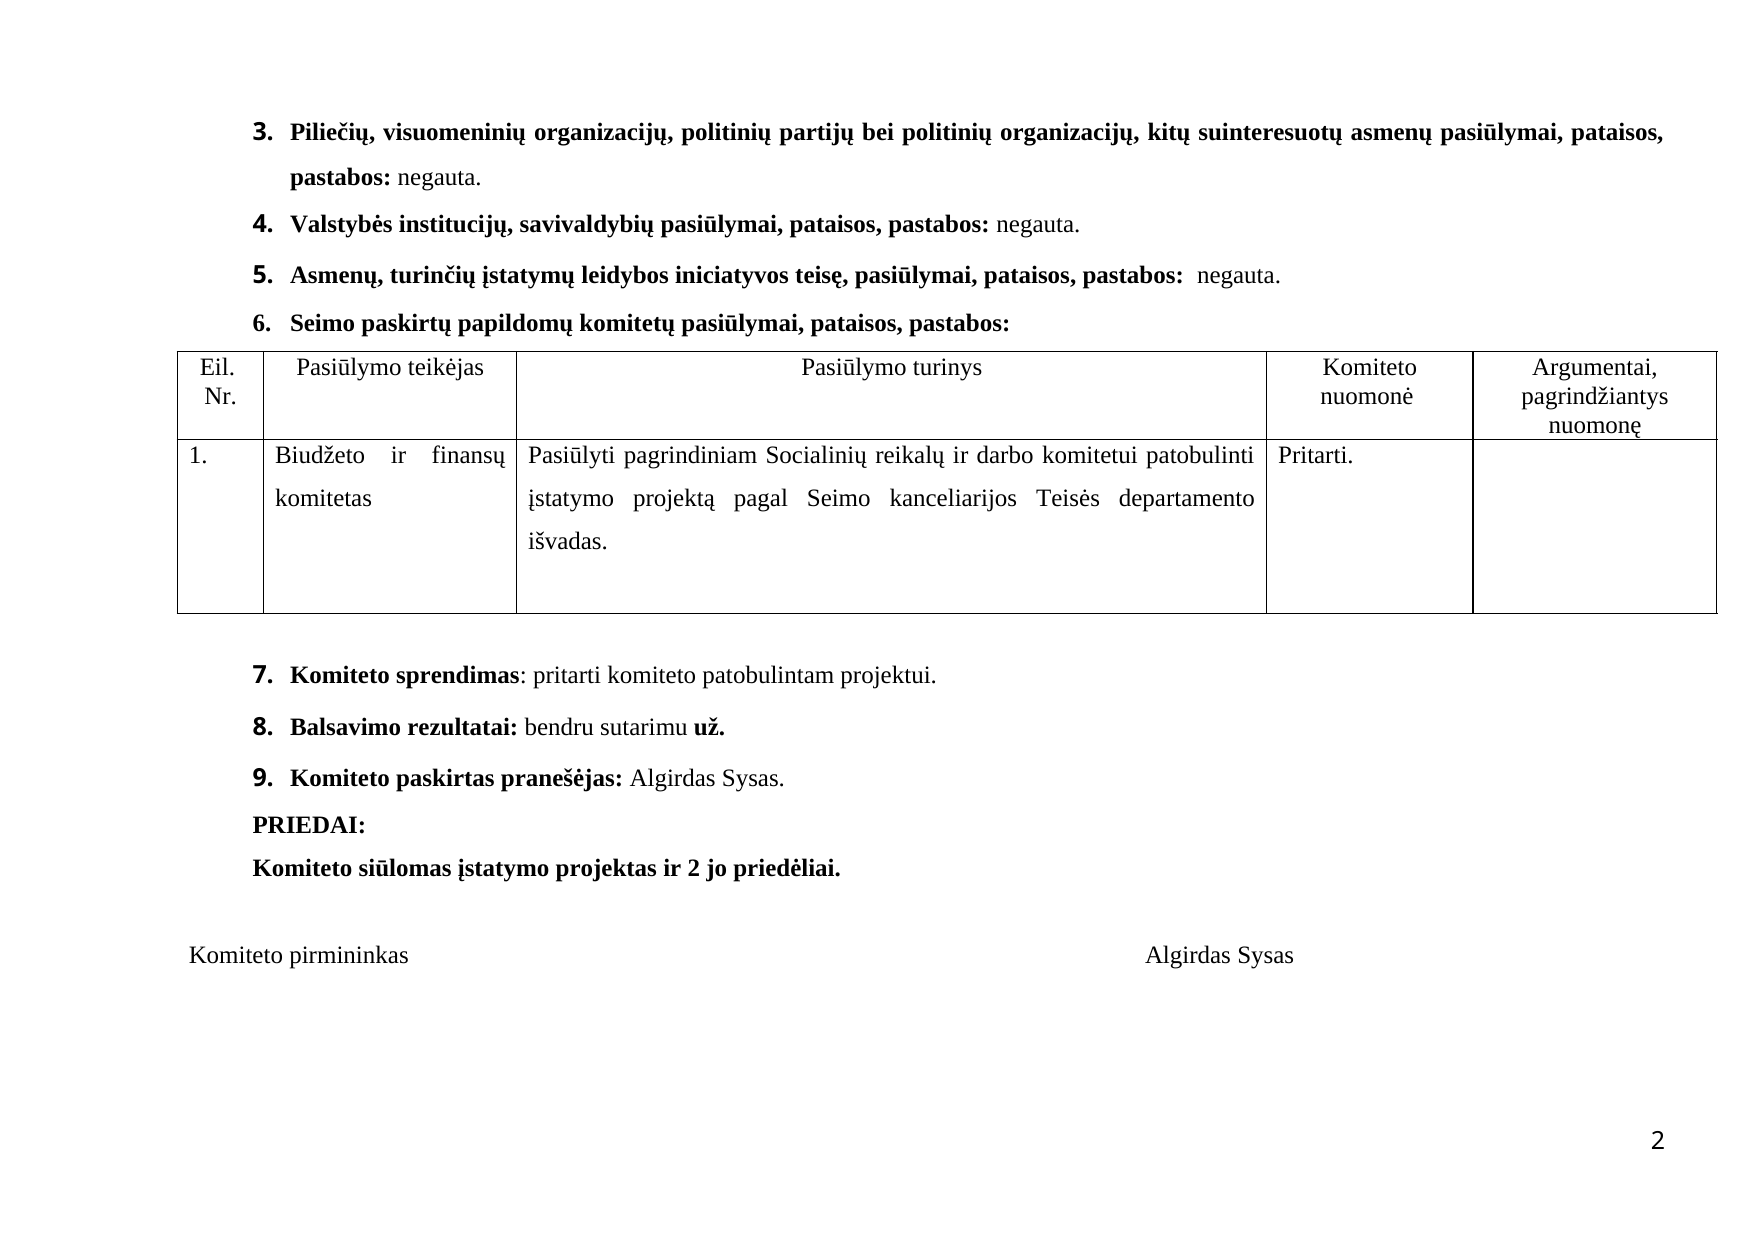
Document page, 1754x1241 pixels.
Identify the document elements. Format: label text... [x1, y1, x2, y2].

table_cell Biudžeto ir finansų komitetas [264, 440, 516, 612]
table_header Pasiūlymo teikėjas [264, 352, 516, 438]
table_header Argumentai, pagrindžiantys nuomonę [1474, 352, 1716, 438]
table_header Pasiūlymo turinys [517, 352, 1266, 438]
table_header Eil. Nr. [178, 352, 263, 438]
list Valstybės institucijų, savivaldybių pasiūlymai, pataisos, pastabos: negauta. [252, 206, 1665, 239]
table_header Algirdas Sysas [1134, 940, 1503, 968]
table_cell Pasiūlyti pagrindiniam Socialinių reikalų ir darbo komitetui patobulinti įstatymo projektą pagal Seimo kanceliarijos Teisės departamento išvadas. [517, 440, 1266, 612]
table_header Komiteto pirmininkas [177, 940, 631, 968]
table_cell Pritarti. [1267, 440, 1472, 612]
list Komiteto paskirtas pranešėjas: Algirdas Sysas. [252, 759, 1665, 793]
list Piliečių, visuomeninių organizacijų, politinių partijų bei politinių organizacijų, kitų suinteresuotų asmenų pasiūlymai, pataisos, pastabos: negauta. [252, 114, 1665, 191]
list Asmenų, turinčių įstatymų leidybos iniciatyvos teisę, pasiūlymai, pataisos, pastabos: negauta. [252, 257, 1665, 291]
text Priedai: [177, 810, 1665, 839]
list Seimo paskirtų papildomų komitetų pasiūlymai, pataisos, pastabos: [252, 308, 1665, 336]
table_header Komiteto nuomonė [1267, 352, 1472, 438]
text Komiteto siūlomas įstatymo projektas ir 2 jo priedėliai. [177, 853, 1665, 882]
table_cell [1474, 440, 1716, 612]
table_header [631, 940, 1133, 968]
list Balsavimo rezultatai: bendru sutarimu už. [252, 708, 1665, 742]
table_cell 1. [178, 440, 263, 612]
list Komiteto sprendimas: pritarti komiteto patobulintam projektui. [252, 657, 1665, 691]
